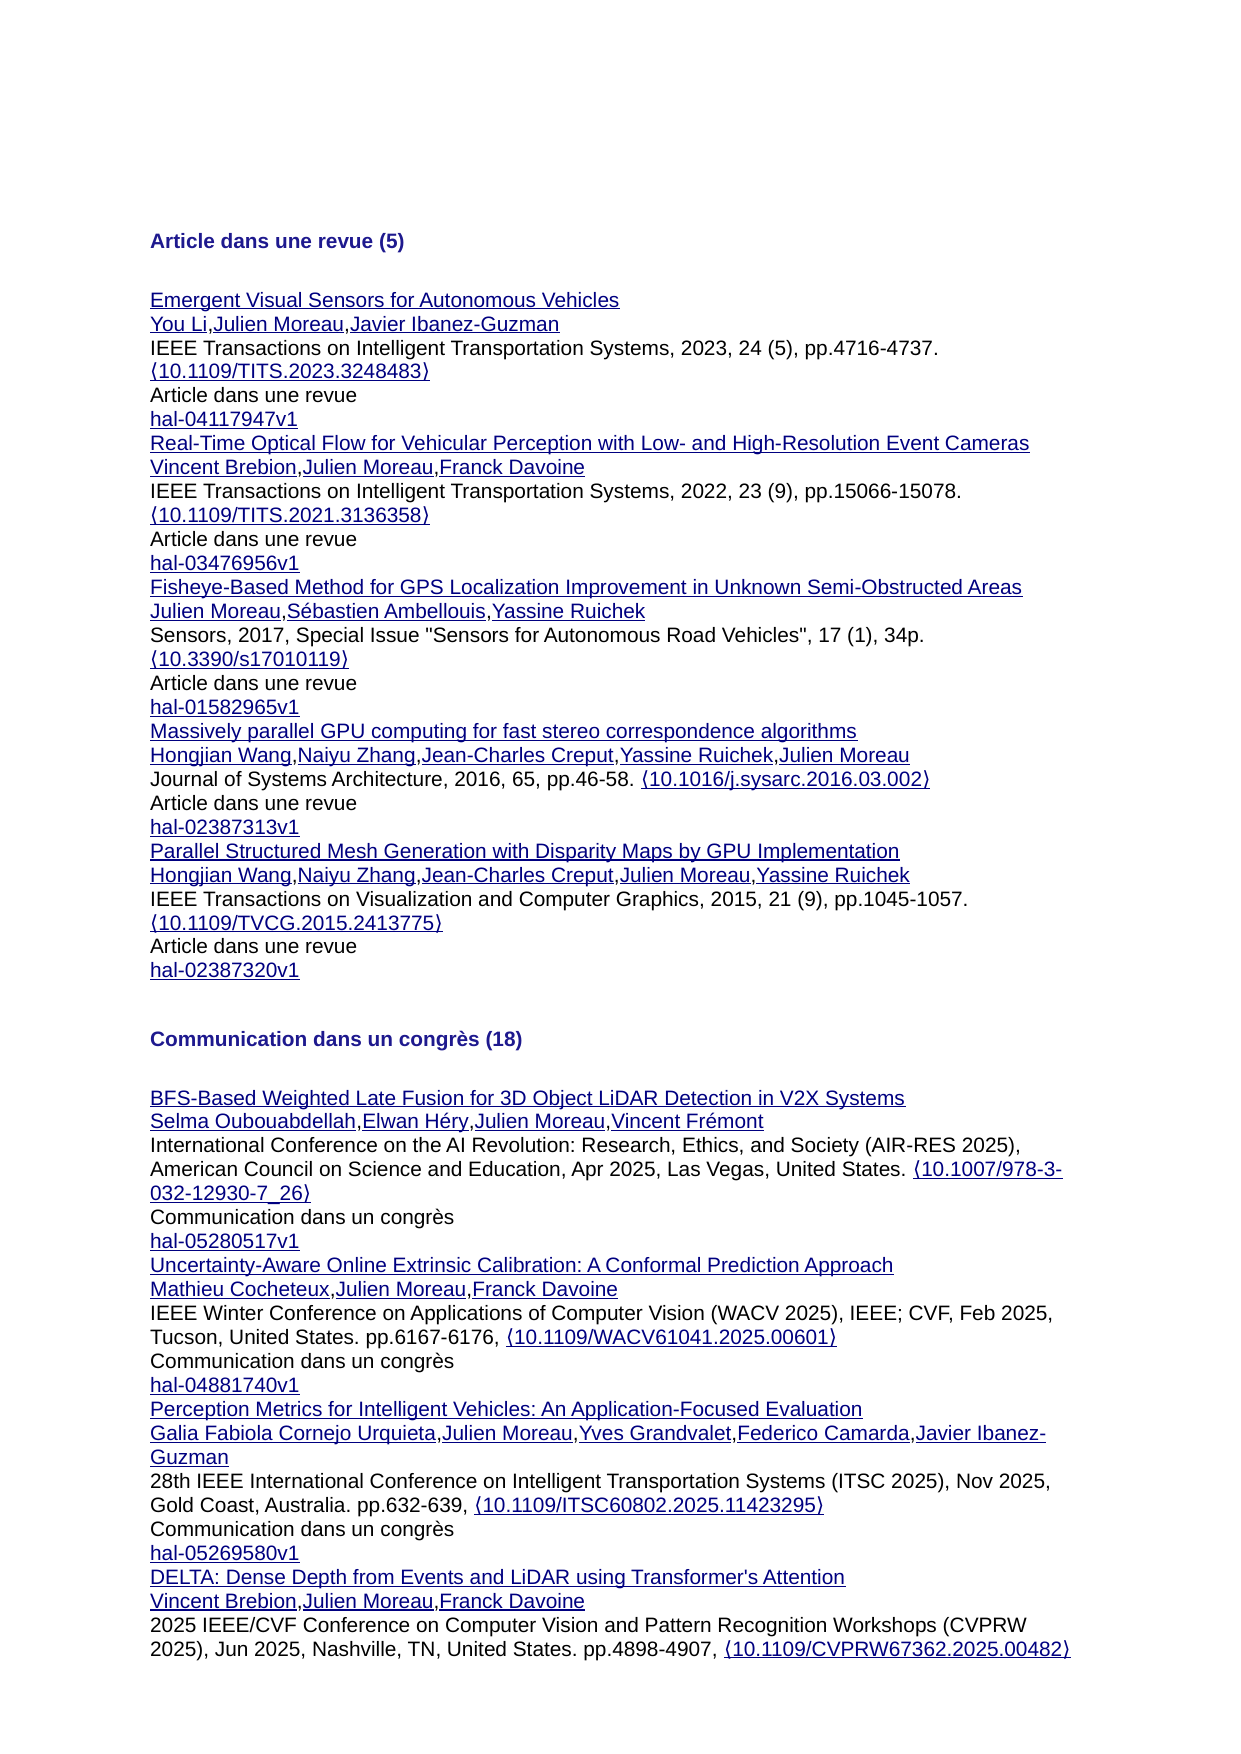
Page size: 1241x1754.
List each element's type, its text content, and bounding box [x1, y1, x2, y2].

table_cell Parallel Structured Mesh Generation with Disparity Maps by GPU Implementation Hongjian Wang,Naiyu Zhang,Jean-Charles Creput,Julien Moreau,Yassine Ruichek IEEE Transactions on Visualization and Computer Graphics, 2015, 21 (9), pp.1045-1057. ⟨10.1109/TVCG.2015.2413775⟩ Article dans une revue hal-02387320v1 [150, 839, 1090, 982]
subtitle Communication dans un congrès (18) [150, 1027, 1090, 1051]
table_cell Real-Time Optical Flow for Vehicular Perception with Low- and High-Resolution Event Cameras Vincent Brebion,Julien Moreau,Franck Davoine IEEE Transactions on Intelligent Transportation Systems, 2022, 23 (9), pp.15066-15078. ⟨10.1109/TITS.2021.3136358⟩ Article dans une revue hal-03476956v1 [150, 431, 1090, 575]
table_cell DELTA: Dense Depth from Events and LiDAR using Transformer's Attention Vincent Brebion,Julien Moreau,Franck Davoine 2025 IEEE/CVF Conference on Computer Vision and Pattern Recognition Workshops (CVPRW 2025), Jun 2025, Nashville, TN, United States. pp.4898-4907, ⟨10.1109/CVPRW67362.2025.00482⟩ [150, 1565, 1090, 1660]
table_header Emergent Visual Sensors for Autonomous Vehicles You Li,Julien Moreau,Javier Ibanez-Guzman IEEE Transactions on Intelligent Transportation Systems, 2023, 24 (5), pp.4716-4737. ⟨10.1109/TITS.2023.3248483⟩ Article dans une revue hal-04117947v1 [150, 288, 1090, 431]
table_cell Uncertainty-Aware Online Extrinsic Calibration: A Conformal Prediction Approach Mathieu Cocheteux,Julien Moreau,Franck Davoine IEEE Winter Conference on Applications of Computer Vision (WACV 2025), IEEE; CVF, Feb 2025, Tucson, United States. pp.6167-6176, ⟨10.1109/WACV61041.2025.00601⟩ Communication dans un congrès hal-04881740v1 [150, 1253, 1090, 1397]
subtitle Article dans une revue (5) [150, 229, 1090, 253]
table_cell Massively parallel GPU computing for fast stereo correspondence algorithms Hongjian Wang,Naiyu Zhang,Jean-Charles Creput,Yassine Ruichek,Julien Moreau Journal of Systems Architecture, 2016, 65, pp.46-58. ⟨10.1016/j.sysarc.2016.03.002⟩ Article dans une revue hal-02387313v1 [150, 719, 1090, 838]
table_cell Fisheye-Based Method for GPS Localization Improvement in Unknown Semi-Obstructed Areas Julien Moreau,Sébastien Ambellouis,Yassine Ruichek Sensors, 2017, Special Issue "Sensors for Autonomous Road Vehicles", 17 (1), 34p. ⟨10.3390/s17010119⟩ Article dans une revue hal-01582965v1 [150, 575, 1090, 719]
table_cell Perception Metrics for Intelligent Vehicles: An Application-Focused Evaluation Galia Fabiola Cornejo Urquieta,Julien Moreau,Yves Grandvalet,Federico Camarda,Javier Ibanez-Guzman 28th IEEE International Conference on Intelligent Transportation Systems (ITSC 2025), Nov 2025, Gold Coast, Australia. pp.632-639, ⟨10.1109/ITSC60802.2025.11423295⟩ Communication dans un congrès hal-05269580v1 [150, 1397, 1090, 1564]
table_header BFS-Based Weighted Late Fusion for 3D Object LiDAR Detection in V2X Systems Selma Oubouabdellah,Elwan Héry,Julien Moreau,Vincent Frémont International Conference on the AI Revolution: Research, Ethics, and Society (AIR-RES 2025), American Council on Science and Education, Apr 2025, Las Vegas, United States. ⟨10.1007/978-3-032-12930-7_26⟩ Communication dans un congrès hal-05280517v1 [150, 1085, 1090, 1253]
